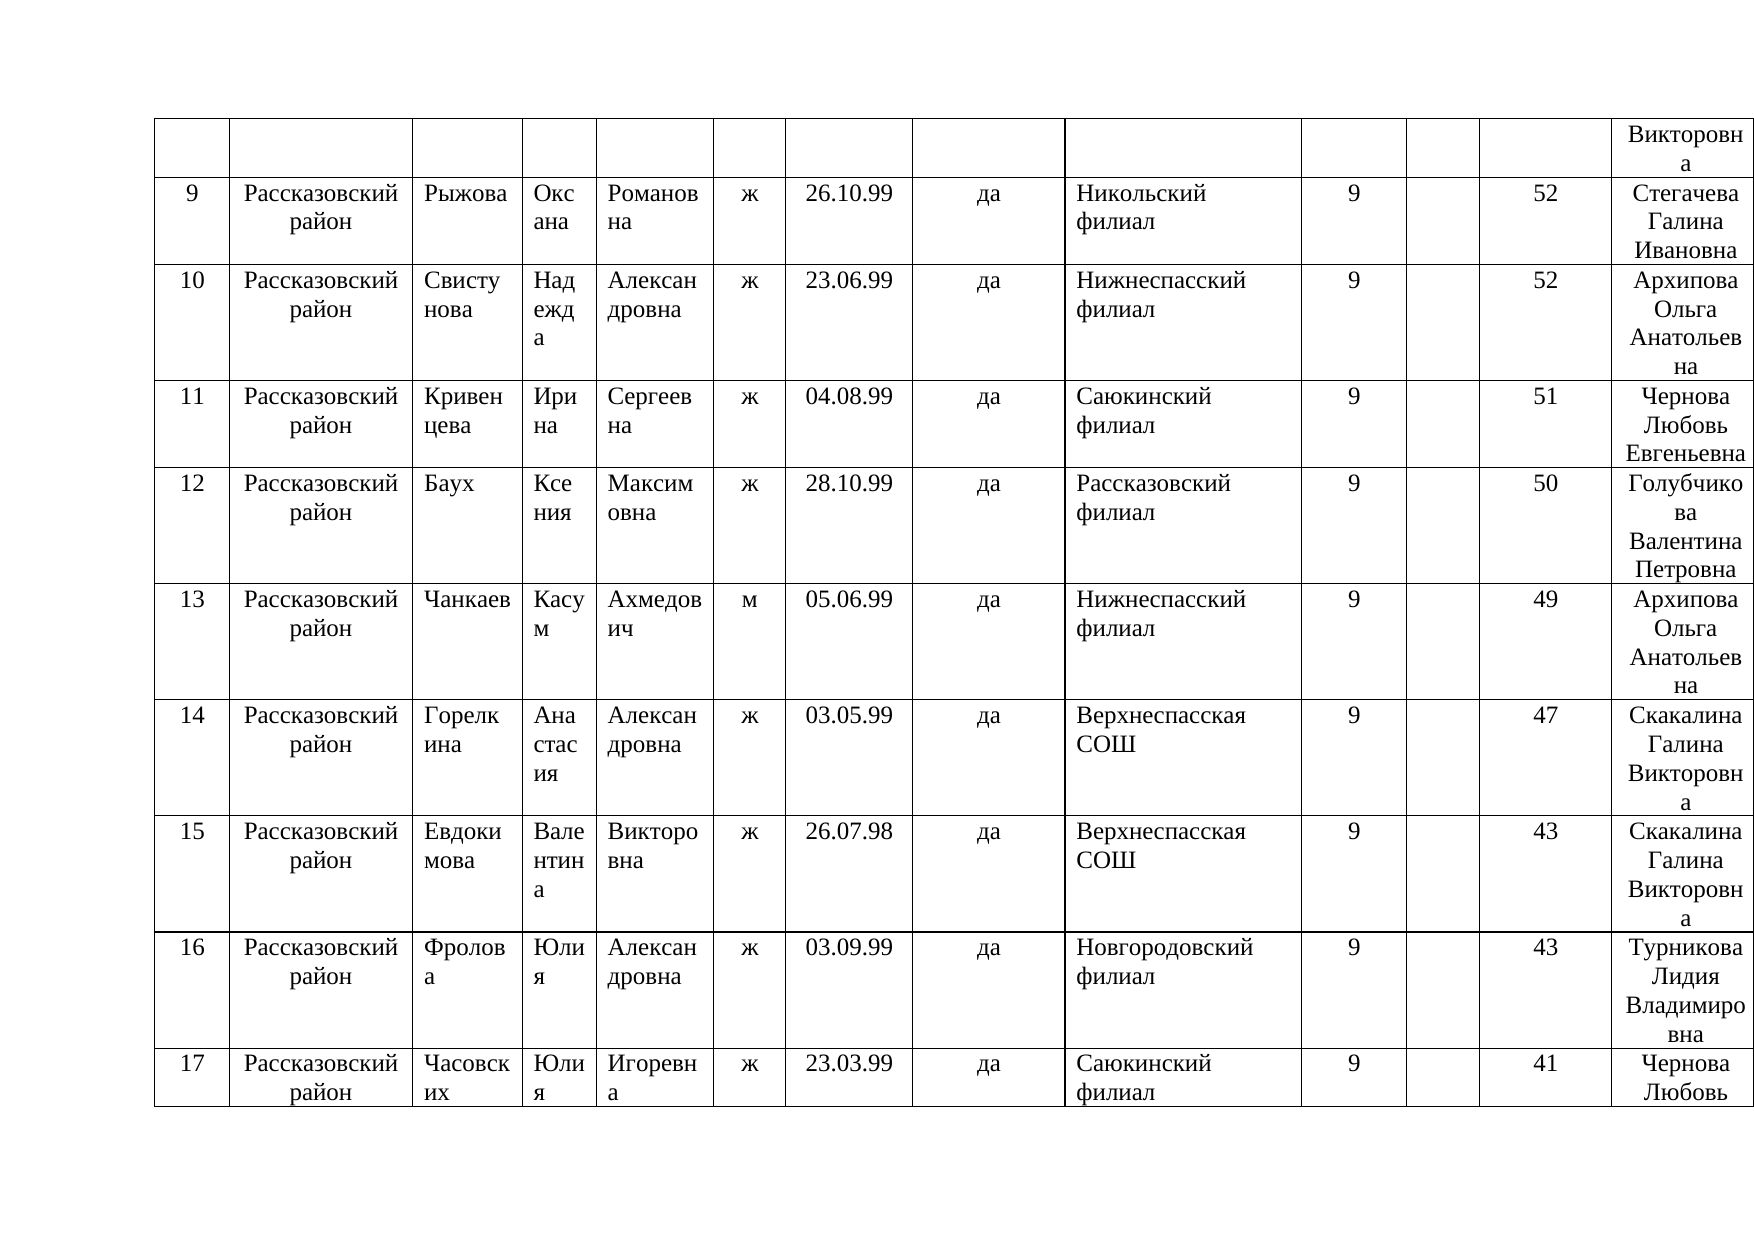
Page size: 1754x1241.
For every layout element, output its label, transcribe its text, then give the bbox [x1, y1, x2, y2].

table_cell [1407, 1049, 1479, 1106]
table_cell 23.03.99 [786, 1049, 912, 1106]
table_cell Новгородовский филиал [1066, 933, 1301, 1047]
table_cell 9 [1302, 468, 1406, 583]
table_cell 43 [1480, 816, 1611, 931]
table_cell Архипова Ольга Анатольевна [1612, 584, 1753, 699]
table_cell да [913, 178, 1064, 264]
table_cell 04.08.99 [786, 381, 912, 467]
table_cell Рассказовский район [230, 700, 412, 815]
table_cell [597, 119, 713, 177]
table_cell 13 [155, 584, 229, 699]
table_cell [230, 119, 412, 177]
table_cell 14 [155, 700, 229, 815]
table_cell [1407, 584, 1479, 699]
table_cell Турникова Лидия Владимировна [1612, 933, 1753, 1047]
table_cell Ксения [523, 468, 596, 583]
table_cell 10 [155, 265, 229, 380]
table_cell Анастасия [523, 700, 596, 815]
table_cell Юлия [523, 1049, 596, 1106]
table_cell Надежда [523, 265, 596, 380]
table_cell Александровна [597, 265, 713, 380]
table_cell ж [714, 381, 785, 467]
table_cell Игоревна [597, 1049, 713, 1106]
table_cell ж [714, 700, 785, 815]
table_cell 16 [155, 933, 229, 1047]
table_cell Саюкинский филиал [1066, 1049, 1301, 1106]
table_cell Рассказовский район [230, 468, 412, 583]
table_cell ж [714, 265, 785, 380]
table_cell 23.06.99 [786, 265, 912, 380]
table_cell 26.07.98 [786, 816, 912, 931]
table_cell [913, 119, 1064, 177]
table_cell 17 [155, 1049, 229, 1106]
table_cell ж [714, 933, 785, 1047]
table_cell Рассказовский район [230, 933, 412, 1047]
table_cell 9 [1302, 700, 1406, 815]
table_cell да [913, 1049, 1064, 1106]
table_cell 9 [1302, 584, 1406, 699]
table_cell Максимовна [597, 468, 713, 583]
table_cell да [913, 265, 1064, 380]
table_cell Рассказовский район [230, 584, 412, 699]
table_cell 9 [1302, 381, 1406, 467]
table_cell ж [714, 468, 785, 583]
table_cell да [913, 933, 1064, 1047]
table_cell 26.10.99 [786, 178, 912, 264]
table_cell Баух [413, 468, 522, 583]
table_cell [523, 119, 596, 177]
table_cell [1480, 119, 1611, 177]
table_cell 28.10.99 [786, 468, 912, 583]
table_cell Нижнеспасский филиал [1066, 265, 1301, 380]
table_cell Архипова Ольга Анатольевна [1612, 265, 1753, 380]
table_cell да [913, 700, 1064, 815]
table_cell ж [714, 816, 785, 931]
table_cell 51 [1480, 381, 1611, 467]
table_cell 11 [155, 381, 229, 467]
table_cell Чанкаев [413, 584, 522, 699]
table_cell Фролова [413, 933, 522, 1047]
table_cell Кривенцева [413, 381, 522, 467]
table_cell [1407, 178, 1479, 264]
table_cell 9 [1302, 178, 1406, 264]
table_cell Скакалина Галина Викторовна [1612, 700, 1753, 815]
table_cell Часовских [413, 1049, 522, 1106]
table_cell Викторовна [597, 816, 713, 931]
table_cell 50 [1480, 468, 1611, 583]
table_cell Рассказовский район [230, 178, 412, 264]
table_cell Романовна [597, 178, 713, 264]
table_cell [1407, 700, 1479, 815]
table_cell м [714, 584, 785, 699]
table_cell Евдокимова [413, 816, 522, 931]
table_cell 47 [1480, 700, 1611, 815]
table_cell Рассказовский район [230, 381, 412, 467]
table_cell 9 [1302, 1049, 1406, 1106]
table_cell 43 [1480, 933, 1611, 1047]
table_cell Викторовна [1612, 119, 1753, 177]
table_cell Рассказовский филиал [1066, 468, 1301, 583]
table_cell Рассказовский район [230, 1049, 412, 1106]
table_cell [714, 119, 785, 177]
table_cell 9 [1302, 265, 1406, 380]
table_cell [1407, 468, 1479, 583]
table_cell Верхнеспасская СОШ [1066, 700, 1301, 815]
table_cell Нижнеспасский филиал [1066, 584, 1301, 699]
table_cell Оксана [523, 178, 596, 264]
table_cell Александровна [597, 700, 713, 815]
table_cell [1407, 381, 1479, 467]
table_cell Юлия [523, 933, 596, 1047]
table_cell [1407, 265, 1479, 380]
table_cell 9 [155, 178, 229, 264]
table_cell Валентина [523, 816, 596, 931]
table_cell Скакалина Галина Викторовна [1612, 816, 1753, 931]
table_cell да [913, 584, 1064, 699]
table_cell 05.06.99 [786, 584, 912, 699]
table_cell 12 [155, 468, 229, 583]
table_cell Рассказовский район [230, 265, 412, 380]
table_cell [786, 119, 912, 177]
table_cell [1407, 816, 1479, 931]
table_cell Касум [523, 584, 596, 699]
table_cell ж [714, 178, 785, 264]
table_cell [155, 119, 229, 177]
table_cell 49 [1480, 584, 1611, 699]
table_cell да [913, 816, 1064, 931]
table_cell 9 [1302, 933, 1406, 1047]
table_cell да [913, 381, 1064, 467]
table_cell 52 [1480, 178, 1611, 264]
table_cell Чернова Любовь [1612, 1049, 1753, 1106]
table_cell Верхнеспасская СОШ [1066, 816, 1301, 931]
table_cell Голубчикова Валентина Петровна [1612, 468, 1753, 583]
table_cell Александровна [597, 933, 713, 1047]
table_cell Ахмедович [597, 584, 713, 699]
table_cell Саюкинский филиал [1066, 381, 1301, 467]
table_cell ж [714, 1049, 785, 1106]
table_cell Горелкина [413, 700, 522, 815]
table_cell Свистунова [413, 265, 522, 380]
table_cell [1407, 119, 1479, 177]
table_cell 03.09.99 [786, 933, 912, 1047]
table_cell Чернова Любовь Евгеньевна [1612, 381, 1753, 467]
table_cell Рыжова [413, 178, 522, 264]
table_cell Никольский филиал [1066, 178, 1301, 264]
table_cell Ирина [523, 381, 596, 467]
table_cell [1302, 119, 1406, 177]
table_cell 41 [1480, 1049, 1611, 1106]
table_cell да [913, 468, 1064, 583]
table_cell 9 [1302, 816, 1406, 931]
table_cell 03.05.99 [786, 700, 912, 815]
table_cell 52 [1480, 265, 1611, 380]
table_cell 15 [155, 816, 229, 931]
table_cell Стегачева Галина Ивановна [1612, 178, 1753, 264]
table_cell [1407, 933, 1479, 1047]
table_cell Рассказовский район [230, 816, 412, 931]
table_cell Сергеевна [597, 381, 713, 467]
table_cell [413, 119, 522, 177]
table_cell [1066, 119, 1301, 177]
